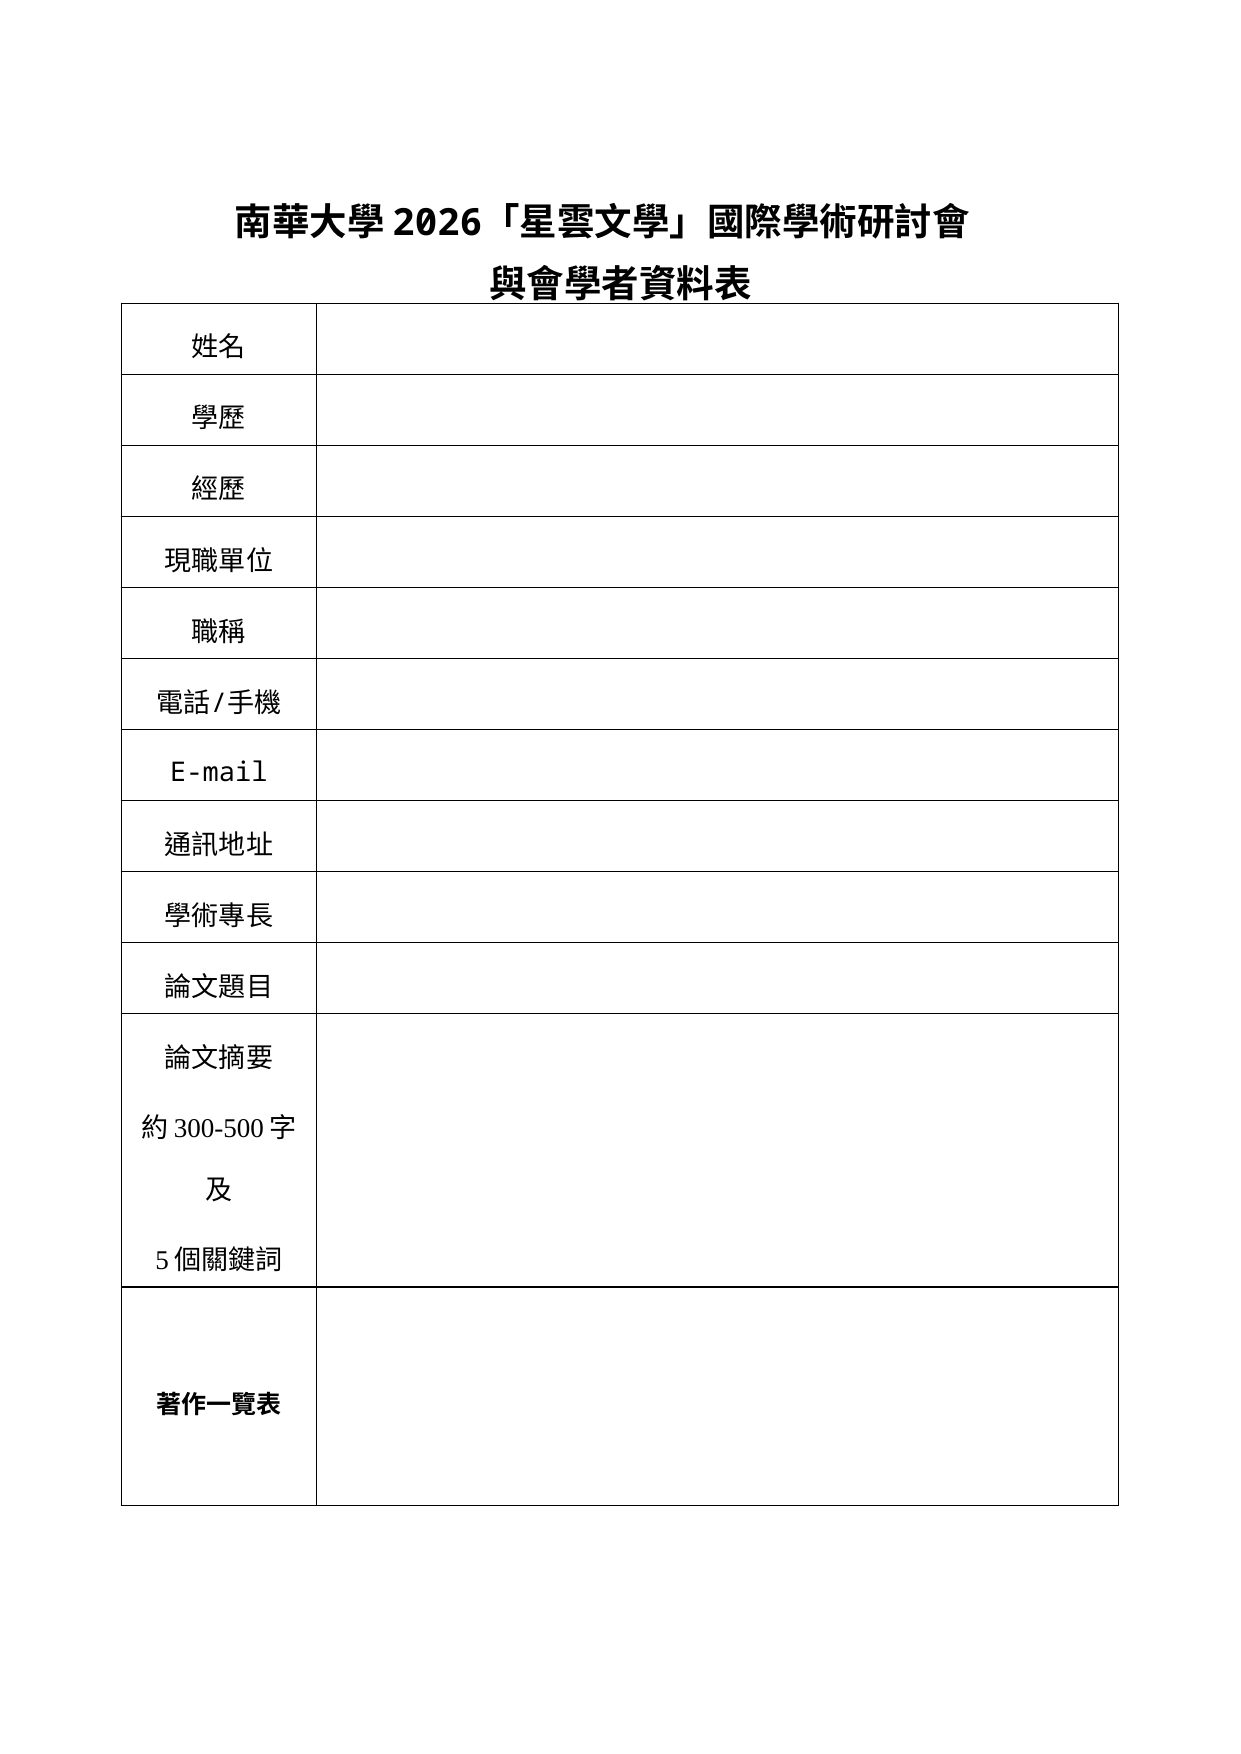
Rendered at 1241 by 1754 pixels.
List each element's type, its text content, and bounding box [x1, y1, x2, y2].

table_cell [317, 446, 1118, 516]
table_cell [317, 375, 1118, 444]
table_cell 通訊地址 [122, 801, 316, 871]
table_cell 電話/手機 [122, 659, 316, 729]
table_cell 經歷 [122, 446, 316, 516]
table_header [317, 304, 1118, 373]
table_cell 學歷 [122, 375, 316, 444]
table_cell 論文摘要 約300-500字及 5個關鍵詞 [122, 1014, 316, 1286]
table_cell [317, 801, 1118, 871]
table_cell [317, 1014, 1118, 1286]
table_cell [317, 943, 1118, 1013]
text 南華大學2026「星雲文學」國際學術研討會 [93, 177, 1111, 240]
table_cell [317, 517, 1118, 587]
table_cell [317, 659, 1118, 729]
table_cell 著作一覽表 [122, 1288, 316, 1505]
table_header 姓名 [122, 304, 316, 373]
table_cell 論文題目 [122, 943, 316, 1013]
table_cell 學術專長 [122, 872, 316, 942]
text 與會學者資料表 [71, 240, 1169, 302]
table_cell [317, 872, 1118, 942]
table_cell [317, 1288, 1118, 1505]
table_cell 職稱 [122, 588, 316, 658]
table_cell [317, 588, 1118, 658]
table_cell 現職單位 [122, 517, 316, 587]
table_cell [317, 730, 1118, 800]
table_cell E-mail [122, 730, 316, 800]
